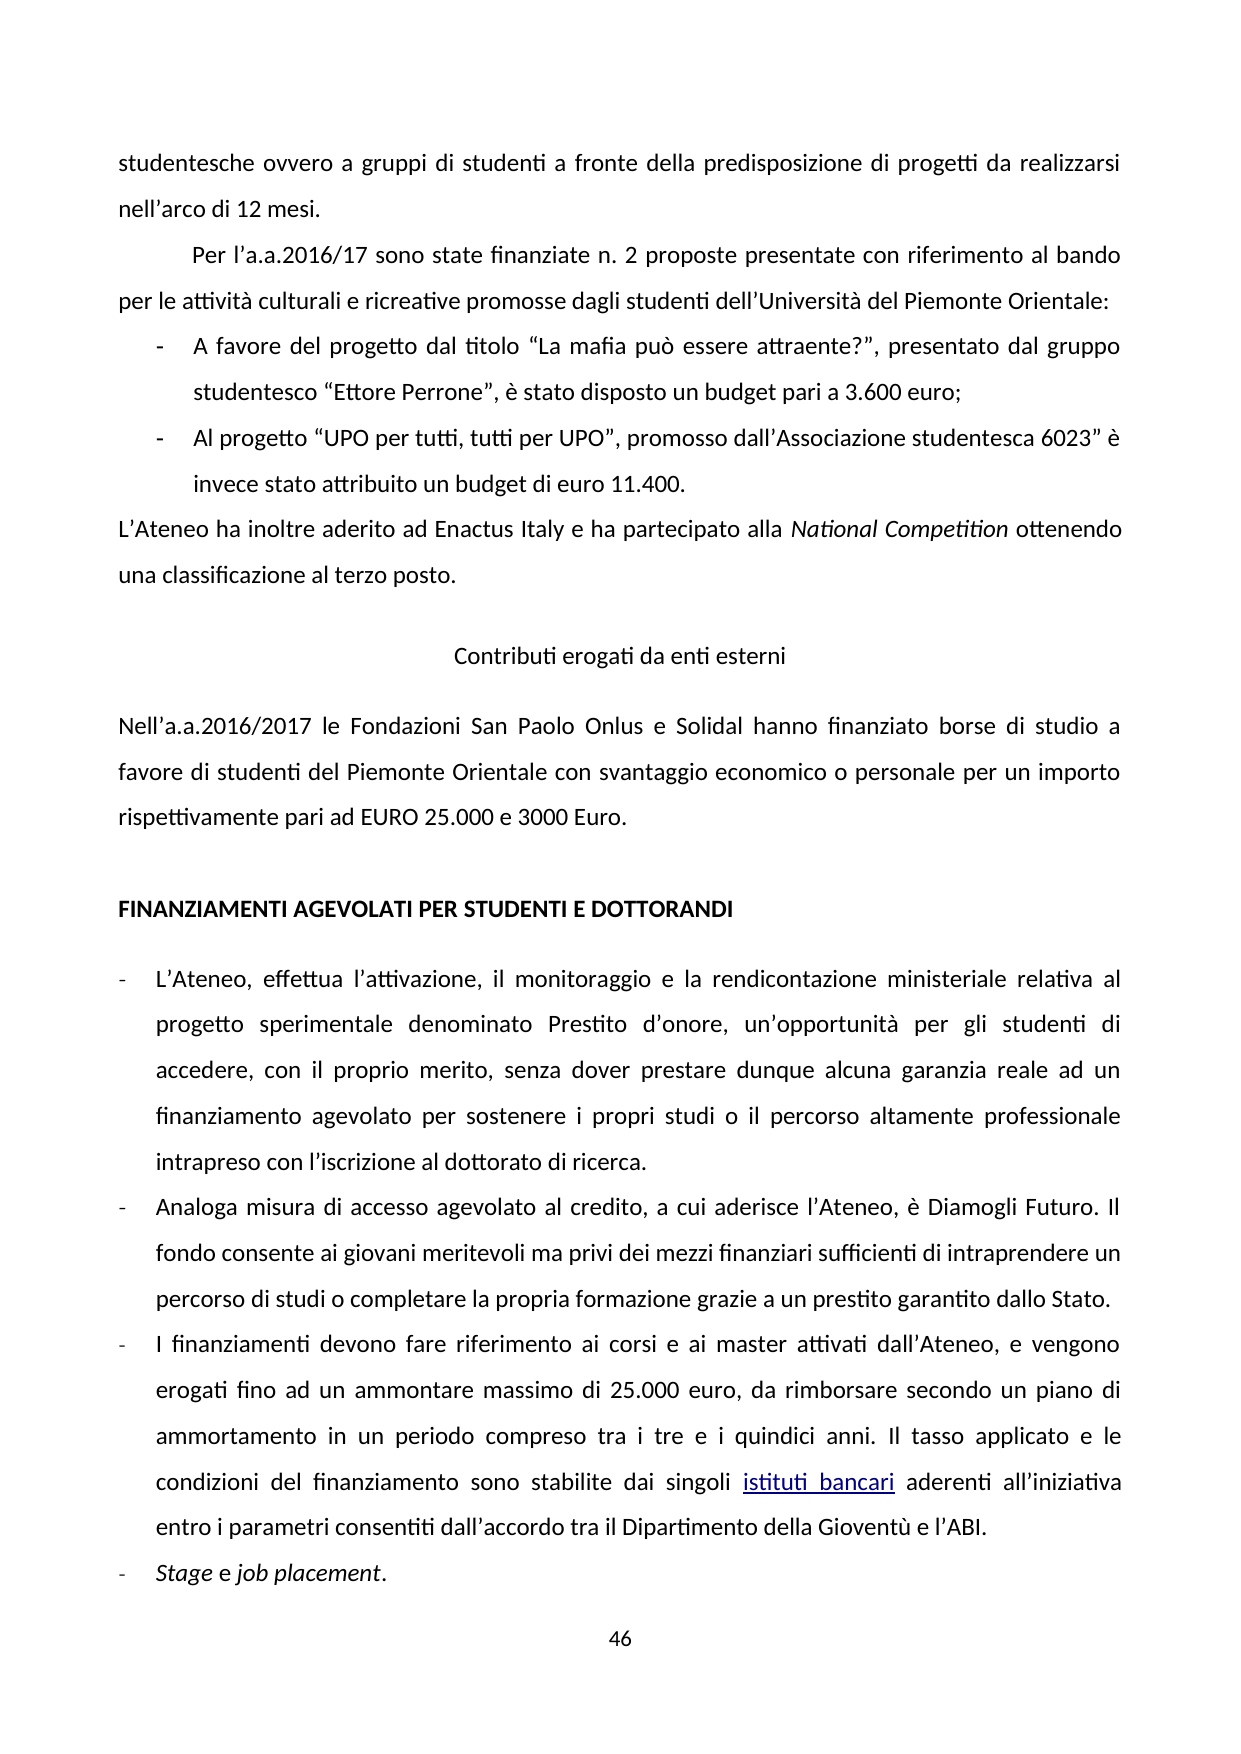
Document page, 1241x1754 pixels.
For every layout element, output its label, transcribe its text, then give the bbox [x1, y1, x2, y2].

list L’Ateneo, effettua l’attivazione, il monitoraggio e la rendicontazione ministeriale relativa al progetto sperimentale denominato Prestito d’onore, un’opportunità per gli studenti di accedere, con il proprio merito, senza dover prestare dunque alcuna garanzia reale ad un finanziamento agevolato per sostenere i propri studi o il percorso altamente professionale intrapreso con l’iscrizione al dottorato di ricerca. [118, 963, 1122, 1176]
list I finanziamenti devono fare riferimento ai corsi e ai master attivati dall’Ateneo, e vengono erogati fino ad un ammontare massimo di 25.000 euro, da rimborsare secondo un piano di ammortamento in un periodo compreso tra i tre e i quindici anni. Il tasso applicato e le condizioni del finanziamento sono stabilite dai singoli istituti bancari aderenti all’iniziativa entro i parametri consentiti dall’accordo tra il Dipartimento della Gioventù e l’ABI. [118, 1329, 1122, 1542]
text L’Ateneo ha inoltre aderito ad Enactus Italy e ha partecipato alla National Competition ottenendo una classificazione al terzo posto. [118, 513, 1122, 590]
list Analoga misura di accesso agevolato al credito, a cui aderisce l’Ateneo, è Diamogli Futuro. Il fondo consente ai giovani meritevoli ma privi dei mezzi finanziari sufficienti di intraprendere un percorso di studi o completare la propria formazione grazie a un prestito garantito dallo Stato. [118, 1191, 1122, 1313]
text studentesche ovvero a gruppi di studenti a fronte della predisposizione di progetti da realizzarsi nell’arco di 12 mesi. [118, 148, 1122, 224]
list A favore del progetto dal titolo “La mafia può essere attraente?”, presentato dal gruppo studentesco “Ettore Perrone”, è stato disposto un budget pari a 3.600 euro; [156, 331, 1122, 407]
text Per l’a.a.2016/17 sono state finanziate n. 2 proposte presentate con riferimento al bando per le attività culturali e ricreative promosse dagli studenti dell’Università del Piemonte Orientale: [118, 239, 1122, 315]
list Al progetto “UPO per tutti, tutti per UPO”, promosso dall’Associazione studentesca 6023” è invece stato attribuito un budget di euro 11.400. [156, 422, 1122, 498]
text Contributi erogati da enti esterni [118, 640, 1122, 670]
text FINANZIAMENTI AGEVOLATI PER STUDENTI E DOTTORANDI [118, 893, 1122, 923]
text Nell’a.a.2016/2017 le Fondazioni San Paolo Onlus e Solidal hanno finanziato borse di studio a favore di studenti del Piemonte Orientale con svantaggio economico o personale per un importo rispettivamente pari ad EURO 25.000 e 3000 Euro. [118, 710, 1122, 832]
list Stage e job placement. [118, 1557, 1122, 1588]
